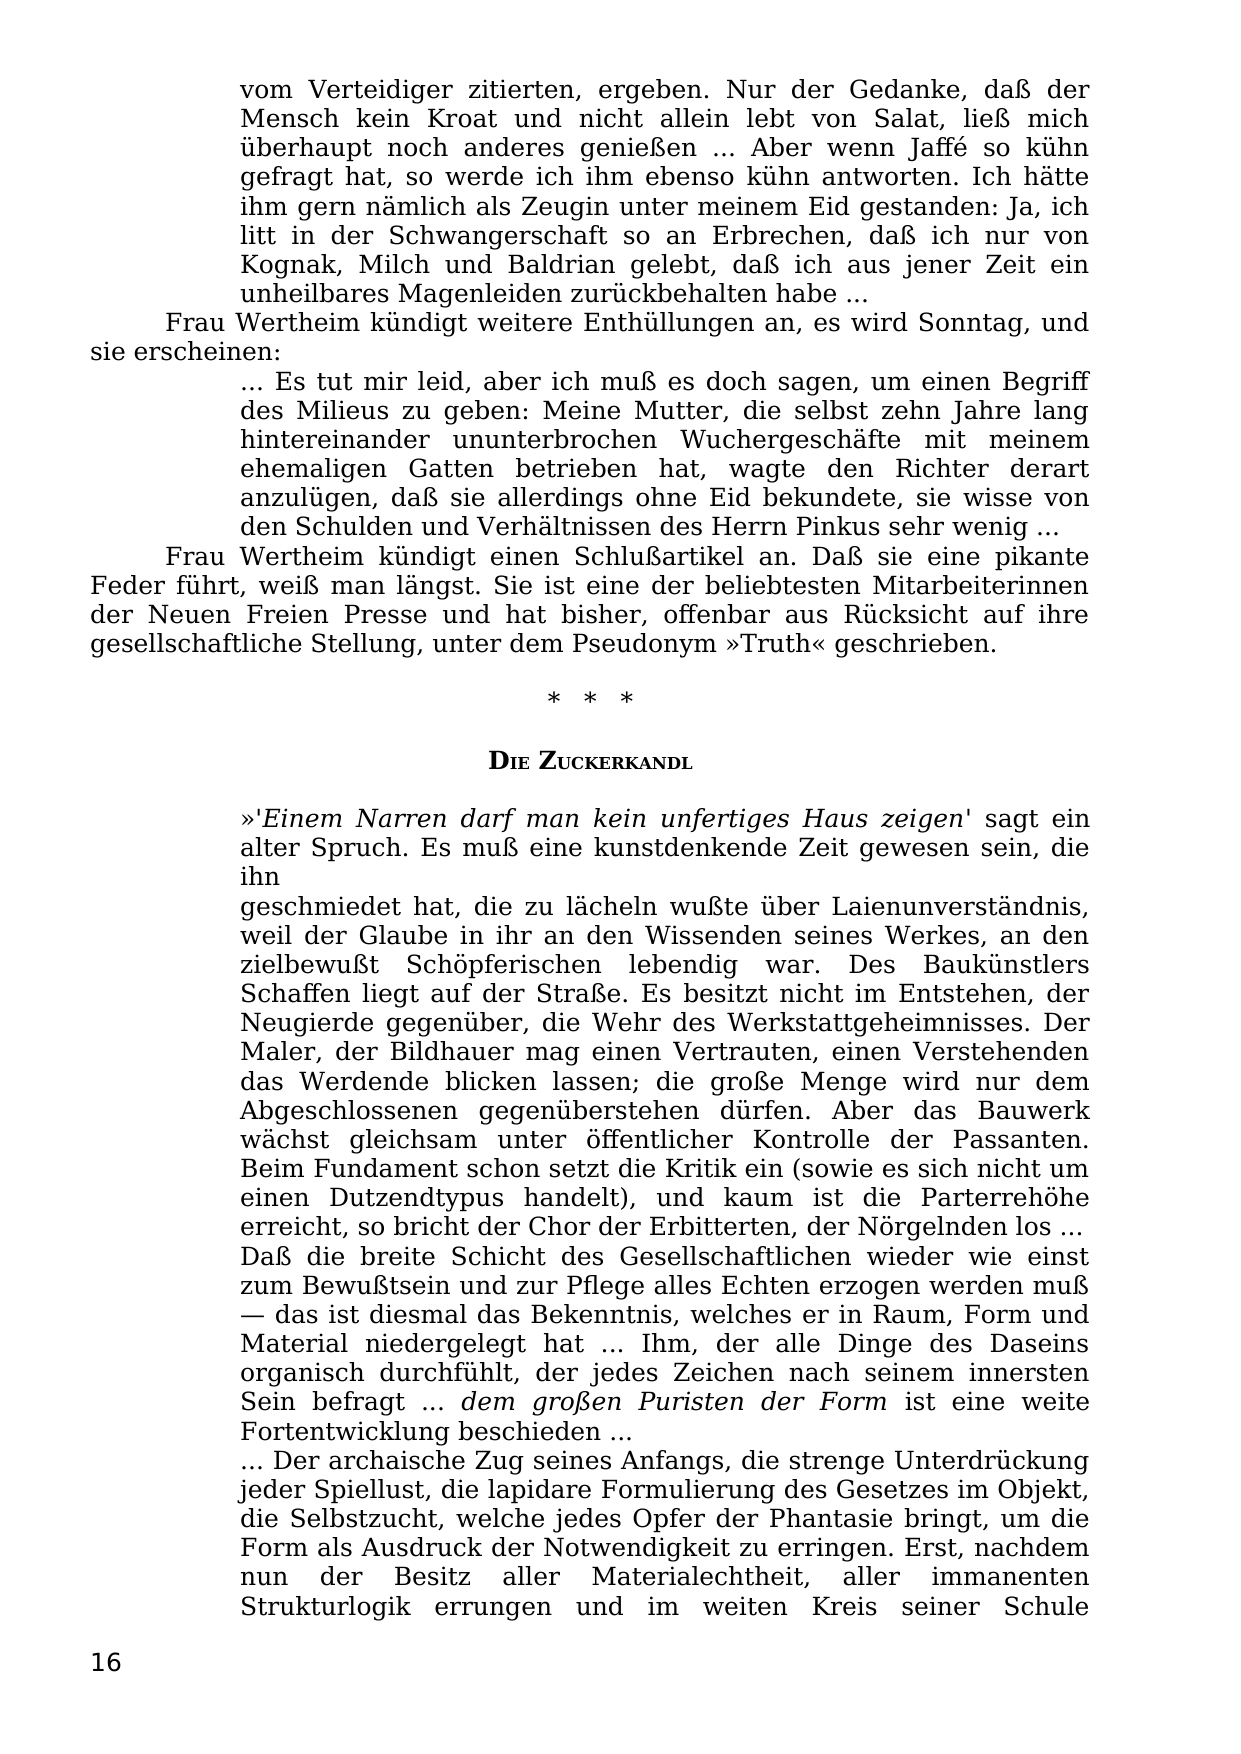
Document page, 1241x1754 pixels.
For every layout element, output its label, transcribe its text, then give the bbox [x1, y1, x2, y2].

text Frau Wertheim kündigt weitere Enthüllungen an, es wird Sonntag, und sie erscheinen: [90, 308, 1091, 367]
text geschmiedet hat, die zu lächeln wußte über Laienunverständnis, weil der Glaube in ihr an den Wissenden seines Werkes, an den zielbewußt Schöpferischen lebendig war. Des Baukünstlers Schaffen liegt auf der Straße. Es besitzt nicht im Entstehen, der Neugierde gegenüber, die Wehr des Werkstattgeheimnisses. Der Maler, der Bildhauer mag einen Vertrauten, einen Verstehenden das Werdende blicken lassen; die große Menge wird nur dem Abgeschlossenen gegenüberstehen dürfen. Aber das Bauwerk wächst gleichsam unter öffentlicher Kontrolle der Passanten. Beim Fundament schon setzt die Kritik ein (sowie es sich nicht um einen Dutzendtypus handelt), und kaum ist die Parterrehöhe erreicht, so bricht der Chor der Erbitterten, der Nörgelnden los ... [240, 892, 1091, 1242]
text ... Der archaische Zug seines Anfangs, die strenge Unterdrückung jeder Spiellust, die lapidare Formulierung des Gesetzes im Objekt, die Selbstzucht, welche jedes Opfer der Phantasie bringt, um die Form als Ausdruck der Notwendigkeit zu erringen. Erst, nachdem nun der Besitz aller Materialechtheit, aller immanenten Strukturlogik errungen und im weiten Kreis seiner Schule [240, 1446, 1091, 1621]
text * * * [90, 687, 1091, 717]
text Die Zuckerkandl [90, 717, 1091, 775]
text Frau Wertheim kündigt einen Schlußartikel an. Daß sie eine pikante Feder führt, weiß man längst. Sie ist eine der beliebtesten Mitarbeiterinnen der Neuen Freien Presse und hat bisher, offenbar aus Rücksicht auf ihre gesellschaftliche Stellung, unter dem Pseudonym »Truth« geschrieben. [90, 542, 1091, 658]
text »'Einem Narren darf man kein unfertiges Haus zeigen' sagt ein alter Spruch. Es muß eine kunstdenkende Zeit gewesen sein, die ihn [240, 804, 1091, 892]
text ... Es tut mir leid, aber ich muß es doch sagen, um einen Begriff des Milieus zu geben: Meine Mutter, die selbst zehn Jahre lang hintereinander ununterbrochen Wuchergeschäfte mit meinem ehemaligen Gatten betrieben hat, wagte den Richter derart anzulügen, daß sie allerdings ohne Eid bekundete, sie wisse von den Schulden und Verhältnissen des Herrn Pinkus sehr wenig ... [240, 367, 1091, 542]
text vom Verteidiger zitierten, ergeben. Nur der Gedanke, daß der Mensch kein Kroat und nicht allein lebt von Salat, ließ mich überhaupt noch anderes genießen ... Aber wenn Jaffé so kühn gefragt hat, so werde ich ihm ebenso kühn antworten. Ich hätte ihm gern nämlich als Zeugin unter meinem Eid gestanden: Ja, ich litt in der Schwangerschaft so an Erbrechen, daß ich nur von Kognak, Milch und Baldrian gelebt, daß ich aus jener Zeit ein unheilbares Magenleiden zurückbehalten habe ... [240, 75, 1091, 308]
text Daß die breite Schicht des Gesellschaftlichen wieder wie einst zum Bewußtsein und zur Pflege alles Echten erzogen werden muß — das ist diesmal das Bekenntnis, welches er in Raum, Form und Material niedergelegt hat ... Ihm, der alle Dinge des Daseins organisch durchfühlt, der jedes Zeichen nach seinem innersten Sein befragt ... dem großen Puristen der Form ist eine weite Fortentwicklung beschieden ... [240, 1242, 1091, 1446]
